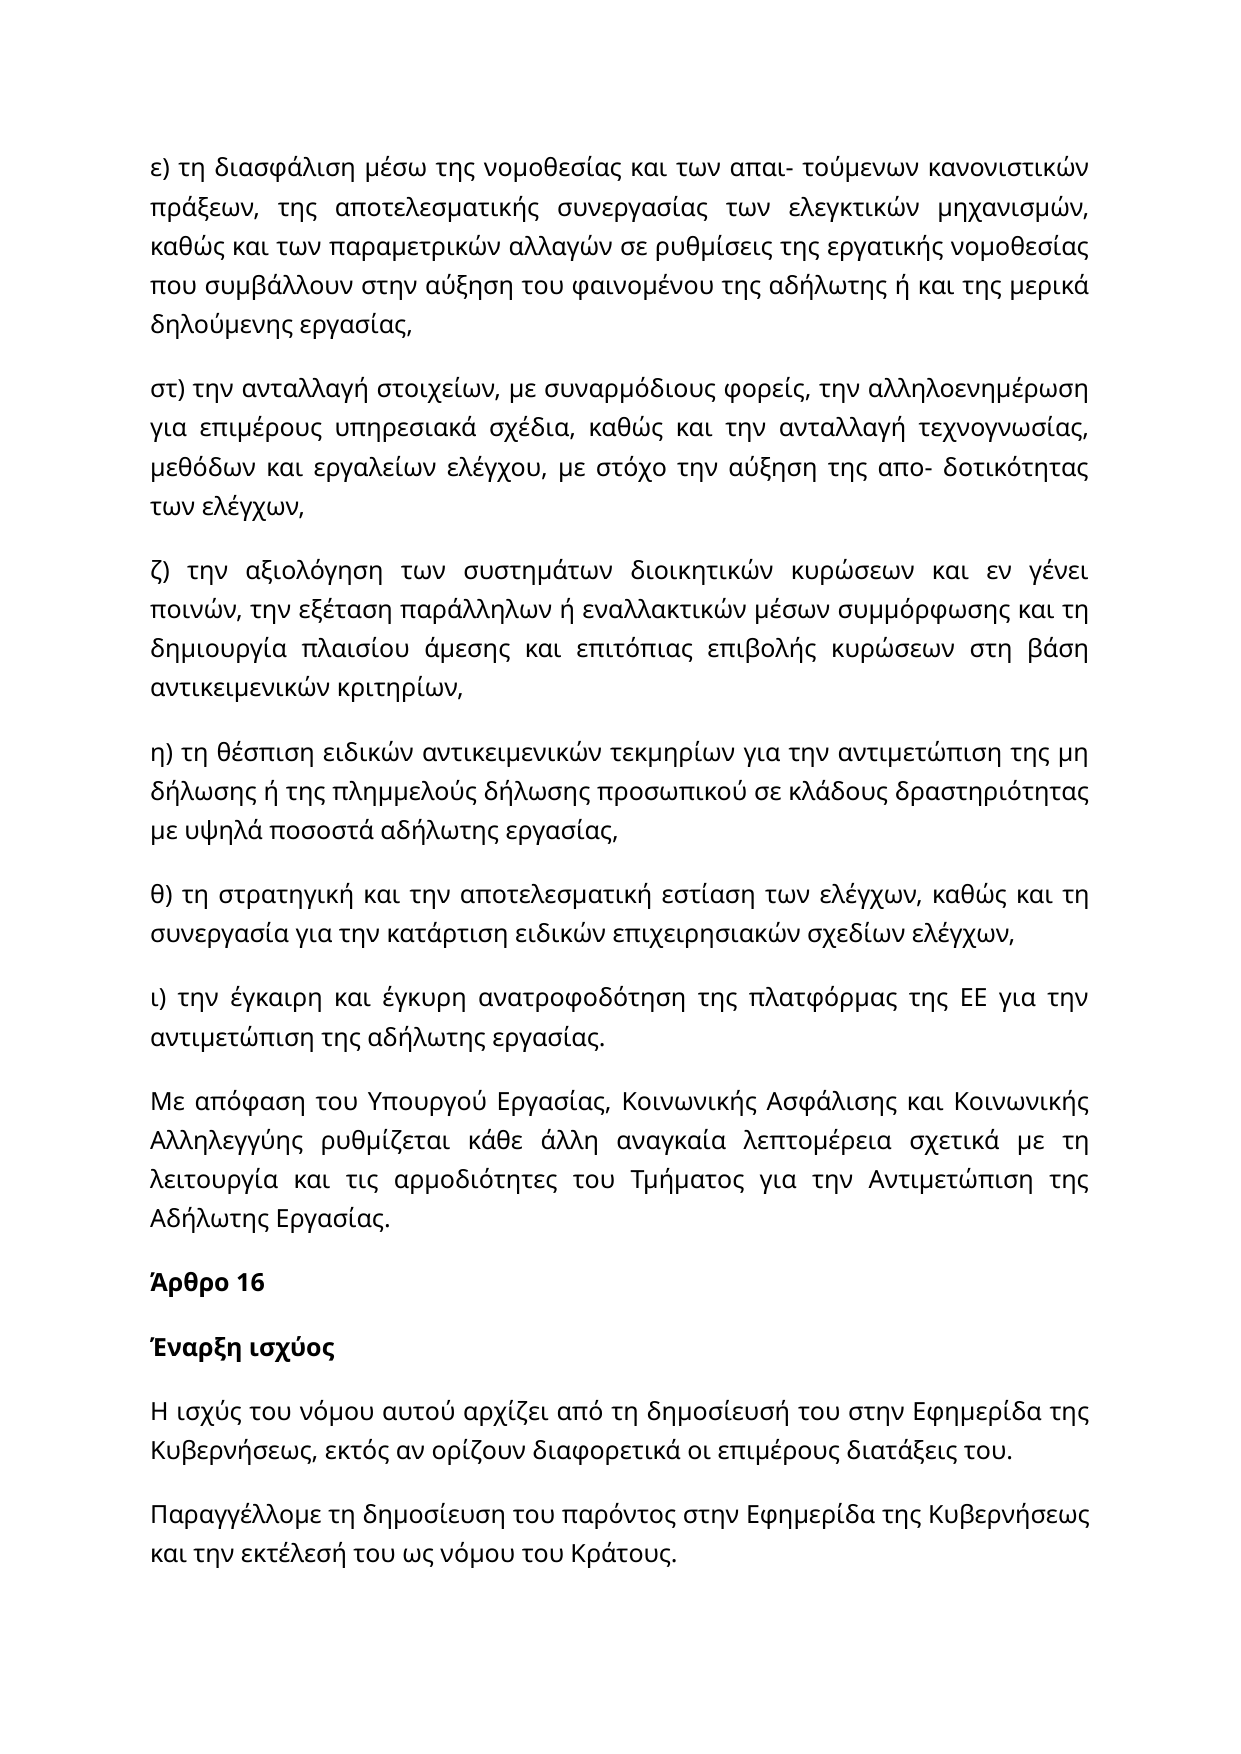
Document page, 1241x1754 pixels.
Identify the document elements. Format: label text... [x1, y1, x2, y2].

text ζ) την αξιολόγηση των συστημάτων διοικητικών κυρώσεων και εν γένει ποινών, την εξέταση παράλληλων ή εναλλακτικών μέσων συμμόρφωσης και τη δημιουργία πλαισίου άμεσης και επιτόπιας επιβολής κυρώσεων στη βάση αντικειμενικών κριτηρίων, [150, 552, 1090, 704]
text Άρθρο 16 [150, 1265, 1090, 1299]
text Έναρξη ισχύος [150, 1329, 1090, 1363]
text Με απόφαση του Υπουργού Εργασίας, Κοινωνικής Ασφάλισης και Κοινωνικής Αλληλεγγύης ρυθμίζεται κάθε άλλη αναγκαία λεπτομέρεια σχετικά με τη λειτουργία και τις αρμοδιότητες του Τμήματος για την Αντιμετώπιση της Αδήλωτης Εργασίας. [150, 1083, 1090, 1235]
text θ) τη στρατηγική και την αποτελεσματική εστίαση των ελέγχων, καθώς και τη συνεργασία για την κατάρτιση ειδικών επιχειρησιακών σχεδίων ελέγχων, [150, 877, 1090, 950]
text στ) την ανταλλαγή στοιχείων, με συναρμόδιους φορείς, την αλληλοενημέρωση για επιμέρους υπηρεσιακά σχέδια, καθώς και την ανταλλαγή τεχνογνωσίας, μεθόδων και εργαλείων ελέγχου, με στόχο την αύξηση της απο- δοτικότητας των ελέγχων, [150, 371, 1090, 522]
text Η ισχύς του νόμου αυτού αρχίζει από τη δημοσίευσή του στην Εφημερίδα της Κυβερνήσεως, εκτός αν ορίζουν διαφορετικά οι επιμέρους διατάξεις του. [150, 1393, 1090, 1467]
text ι) την έγκαιρη και έγκυρη ανατροφοδότηση της πλατφόρμας της ΕΕ για την αντιμετώπιση της αδήλωτης εργασίας. [150, 980, 1090, 1053]
text η) τη θέσπιση ειδικών αντικειμενικών τεκμηρίων για την αντιμετώπιση της μη δήλωσης ή της πλημμελούς δήλωσης προσωπικού σε κλάδους δραστηριότητας με υψηλά ποσοστά αδήλωτης εργασίας, [150, 734, 1090, 847]
text ε) τη διασφάλιση μέσω της νομοθεσίας και των απαι- τούμενων κανονιστικών πράξεων, της αποτελεσματικής συνεργασίας των ελεγκτικών μηχανισμών, καθώς και των παραμετρικών αλλαγών σε ρυθμίσεις της εργατικής νομοθεσίας που συμβάλλουν στην αύξηση του φαινομένου της αδήλωτης ή και της μερικά δηλούμενης εργασίας, [150, 150, 1090, 341]
text Παραγγέλλομε τη δημοσίευση του παρόντος στην Εφημερίδα της Κυβερνήσεως και την εκτέλεσή του ως νόμου του Κράτους. [150, 1497, 1090, 1570]
